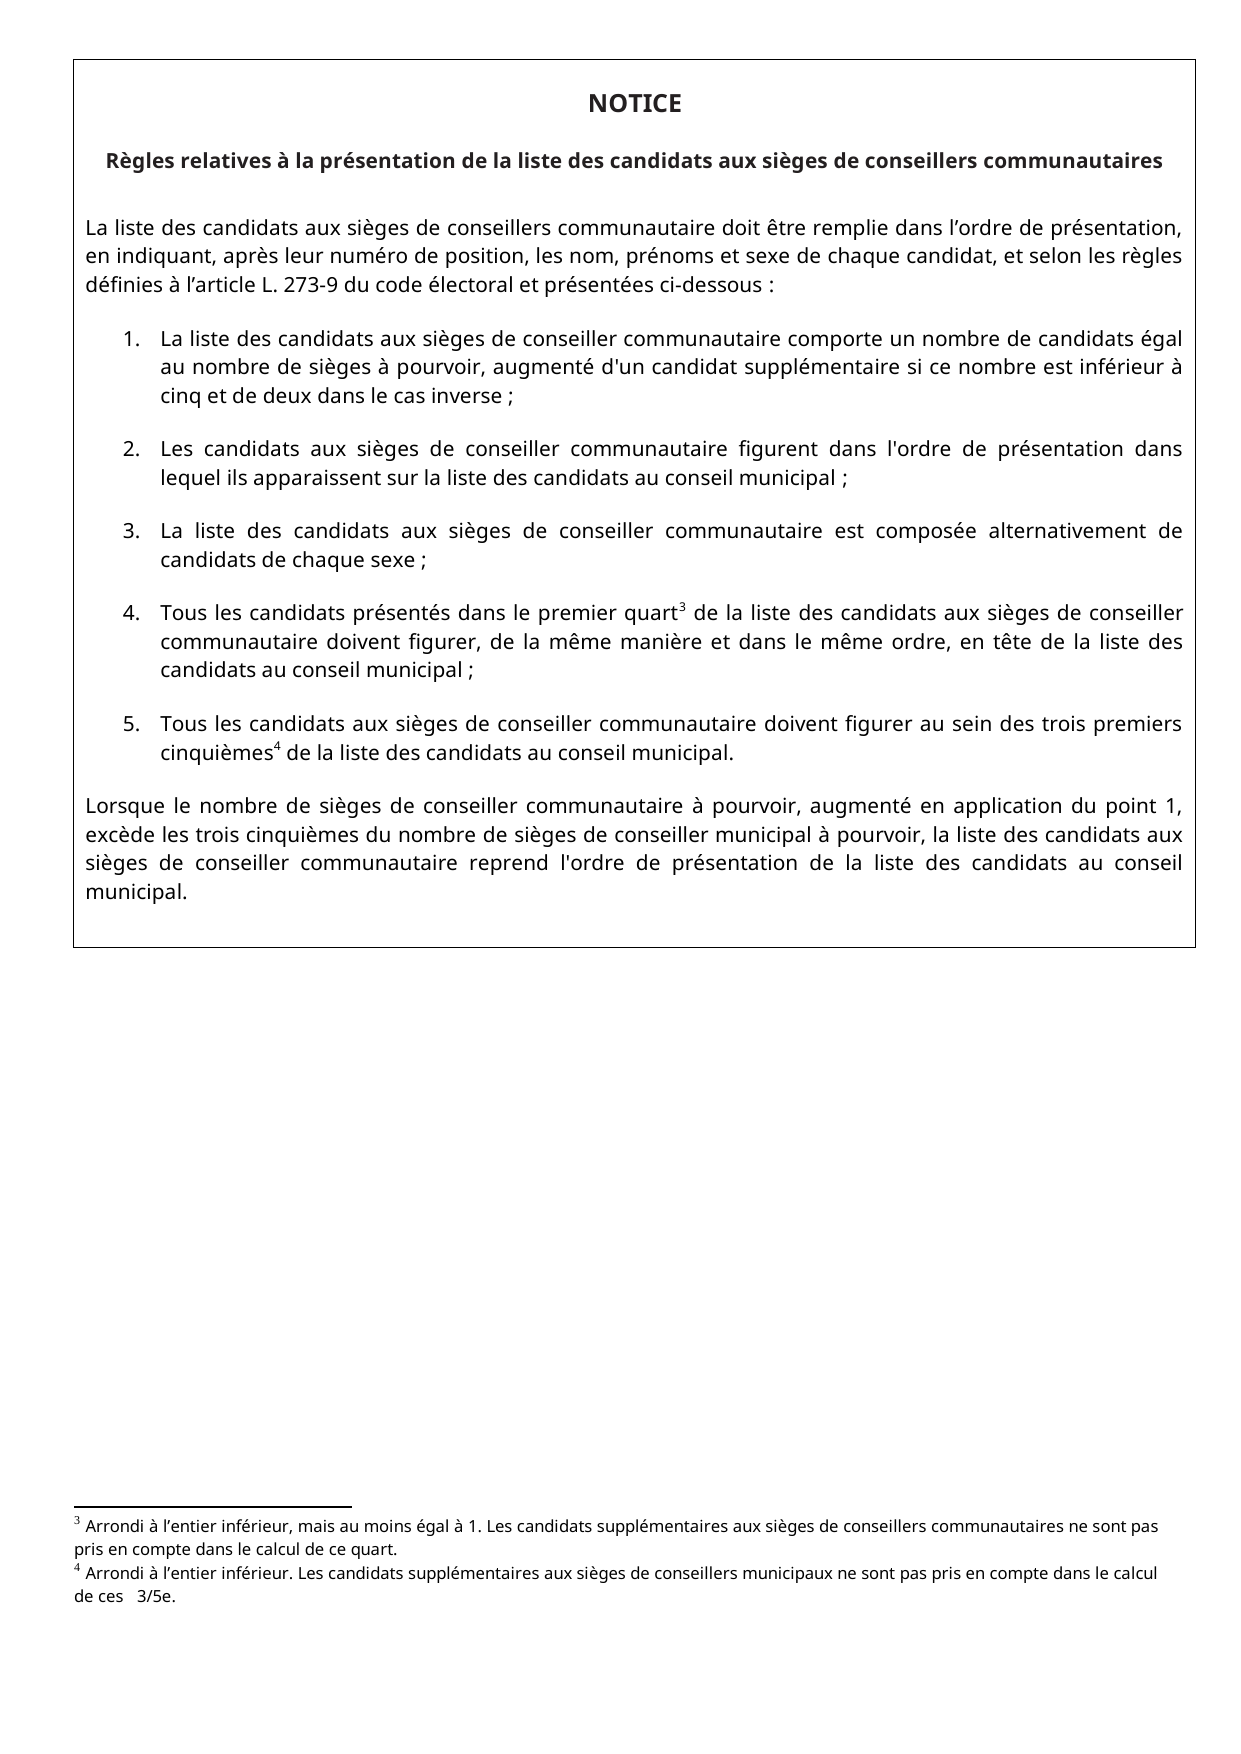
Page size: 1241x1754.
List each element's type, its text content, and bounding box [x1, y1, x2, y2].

table_header NOTICE Règles relatives à la présentation de la liste des candidats aux sièges de conseillers communautaires La liste des candidats aux sièges de conseillers communautaire doit être remplie dans l’ordre de présentation, en indiquant, après leur numéro de position, les nom, prénoms et sexe de chaque candidat, et selon les règles définies à l’article L. 273-9 du code électoral et présentées ci-dessous : La liste des candidats aux sièges de conseiller communautaire comporte un nombre de candidats égal au nombre de sièges à pourvoir, augmenté d'un candidat supplémentaire si ce nombre est inférieur à cinq et de deux dans le cas inverse ; Les candidats aux sièges de conseiller communautaire figurent dans l'ordre de présentation dans lequel ils apparaissent sur la liste des candidats au conseil municipal ; La liste des candidats aux sièges de conseiller communautaire est composée alternativement de candidats de chaque sexe ; Tous les candidats présentés dans le premier quart de la liste des candidats aux sièges de conseiller communautaire doivent figurer, de la même manière et dans le même ordre, en tête de la liste des candidats au conseil municipal ; Tous les candidats aux sièges de conseiller communautaire doivent figurer au sein des trois premiers cinquièmes de la liste des candidats au conseil municipal. Lorsque le nombre de sièges de conseiller communautaire à pourvoir, augmenté en application du point 1, excède les trois cinquièmes du nombre de sièges de conseiller municipal à pourvoir, la liste des candidats aux sièges de conseiller communautaire reprend l'ordre de présentation de la liste des candidats au conseil municipal. [74, 60, 1195, 947]
